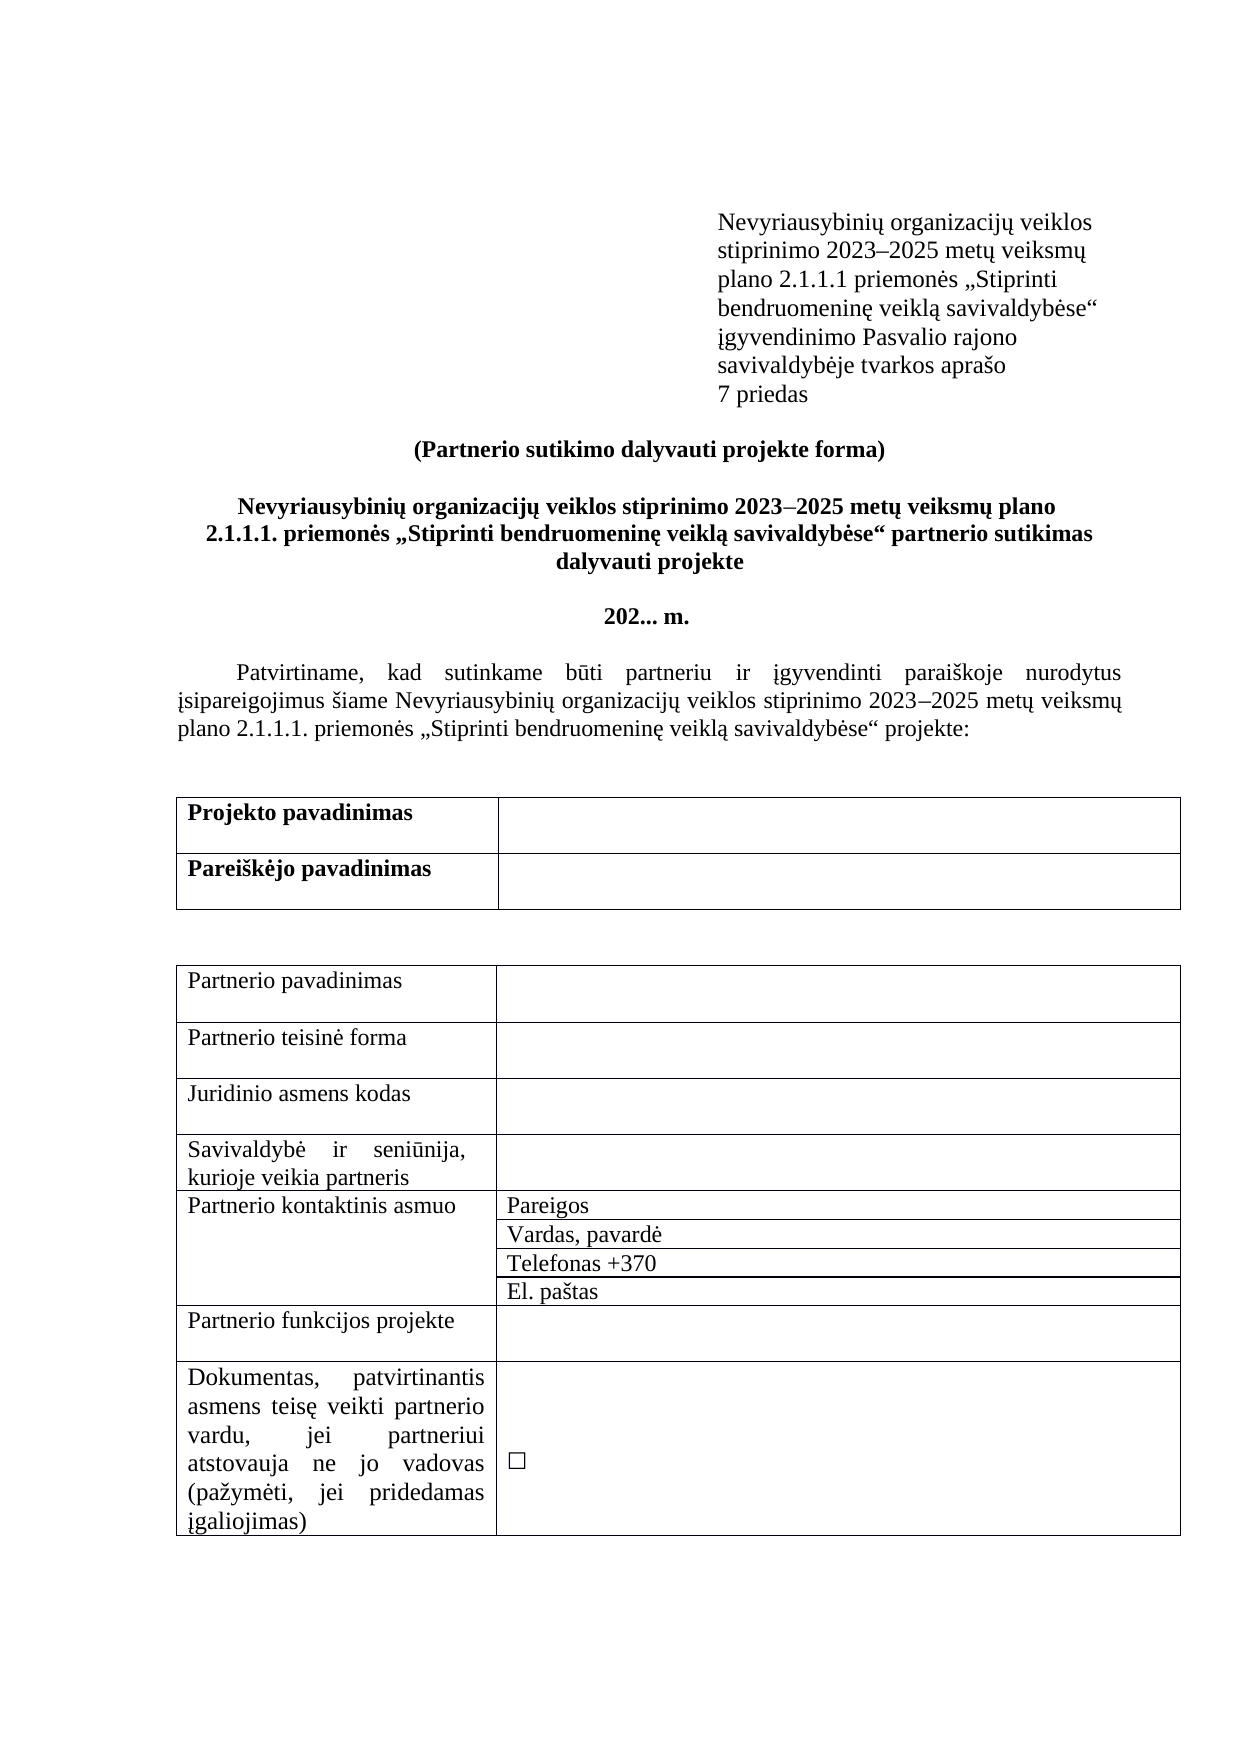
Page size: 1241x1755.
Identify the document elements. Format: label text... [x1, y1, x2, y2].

table_cell Partnerio teisinė forma [177, 1023, 496, 1078]
table_cell [497, 1023, 1180, 1078]
table_cell El. paštas [497, 1278, 1180, 1305]
table_header [499, 798, 1180, 853]
table_cell Pareiškėjo pavadinimas [177, 854, 498, 909]
table_cell Pareigos [497, 1191, 1180, 1219]
table_cell Savivaldybė ir seniūnija, kurioje veikia partneris [177, 1135, 496, 1190]
table_cell [497, 1135, 1180, 1190]
table_cell Telefonas +370 [497, 1249, 1180, 1276]
table_cell [499, 854, 1180, 909]
table_cell Dokumentas, patvirtinantis asmens teisę veikti partnerio vardu, jei partneriui atstovauja ne jo vadovas (pažymėti, jei pridedamas įgaliojimas) [177, 1362, 496, 1535]
text 202... m. [177, 602, 1122, 630]
table_cell ☐ [497, 1362, 1180, 1535]
table_cell Vardas, pavardė [497, 1220, 1180, 1248]
table_cell Partnerio kontaktinis asmuo [177, 1191, 496, 1305]
table_header [497, 966, 1180, 1022]
text Nevyriausybinių organizacijų veiklos stiprinimo 2023–2025 metų veiksmų plano [177, 491, 1122, 519]
text (Partnerio sutikimo dalyvauti projekte forma) [177, 436, 1122, 463]
table_cell [497, 1079, 1180, 1134]
text 7 priedas [717, 379, 1122, 408]
text Patvirtiname, kad sutinkame būti partneriu ir įgyvendinti paraiškoje nurodytus įsipareigojimus šiame Nevyriausybinių organizacijų veiklos stiprinimo 2023–2025 metų veiksmų plano 2.1.1.1. priemonės „Stiprinti bendruomeninę veiklą savivaldybėse“ projekte: [177, 657, 1122, 741]
table_header Partnerio pavadinimas [177, 966, 496, 1022]
text 2.1.1.1. priemonės „Stiprinti bendruomeninę veiklą savivaldybėse“ partnerio sutikimas dalyvauti projekte [177, 519, 1122, 575]
table_header Projekto pavadinimas [177, 798, 498, 853]
table_cell Juridinio asmens kodas [177, 1079, 496, 1134]
text Nevyriausybinių organizacijų veiklos stiprinimo 2023–2025 metų veiksmų plano 2.1.1.1 priemonės „Stiprinti bendruomeninę veiklą savivaldybėse“ įgyvendinimo Pasvalio rajono savivaldybėje tvarkos aprašo [717, 207, 1122, 379]
table_cell [497, 1306, 1180, 1361]
table_cell Partnerio funkcijos projekte [177, 1306, 496, 1361]
